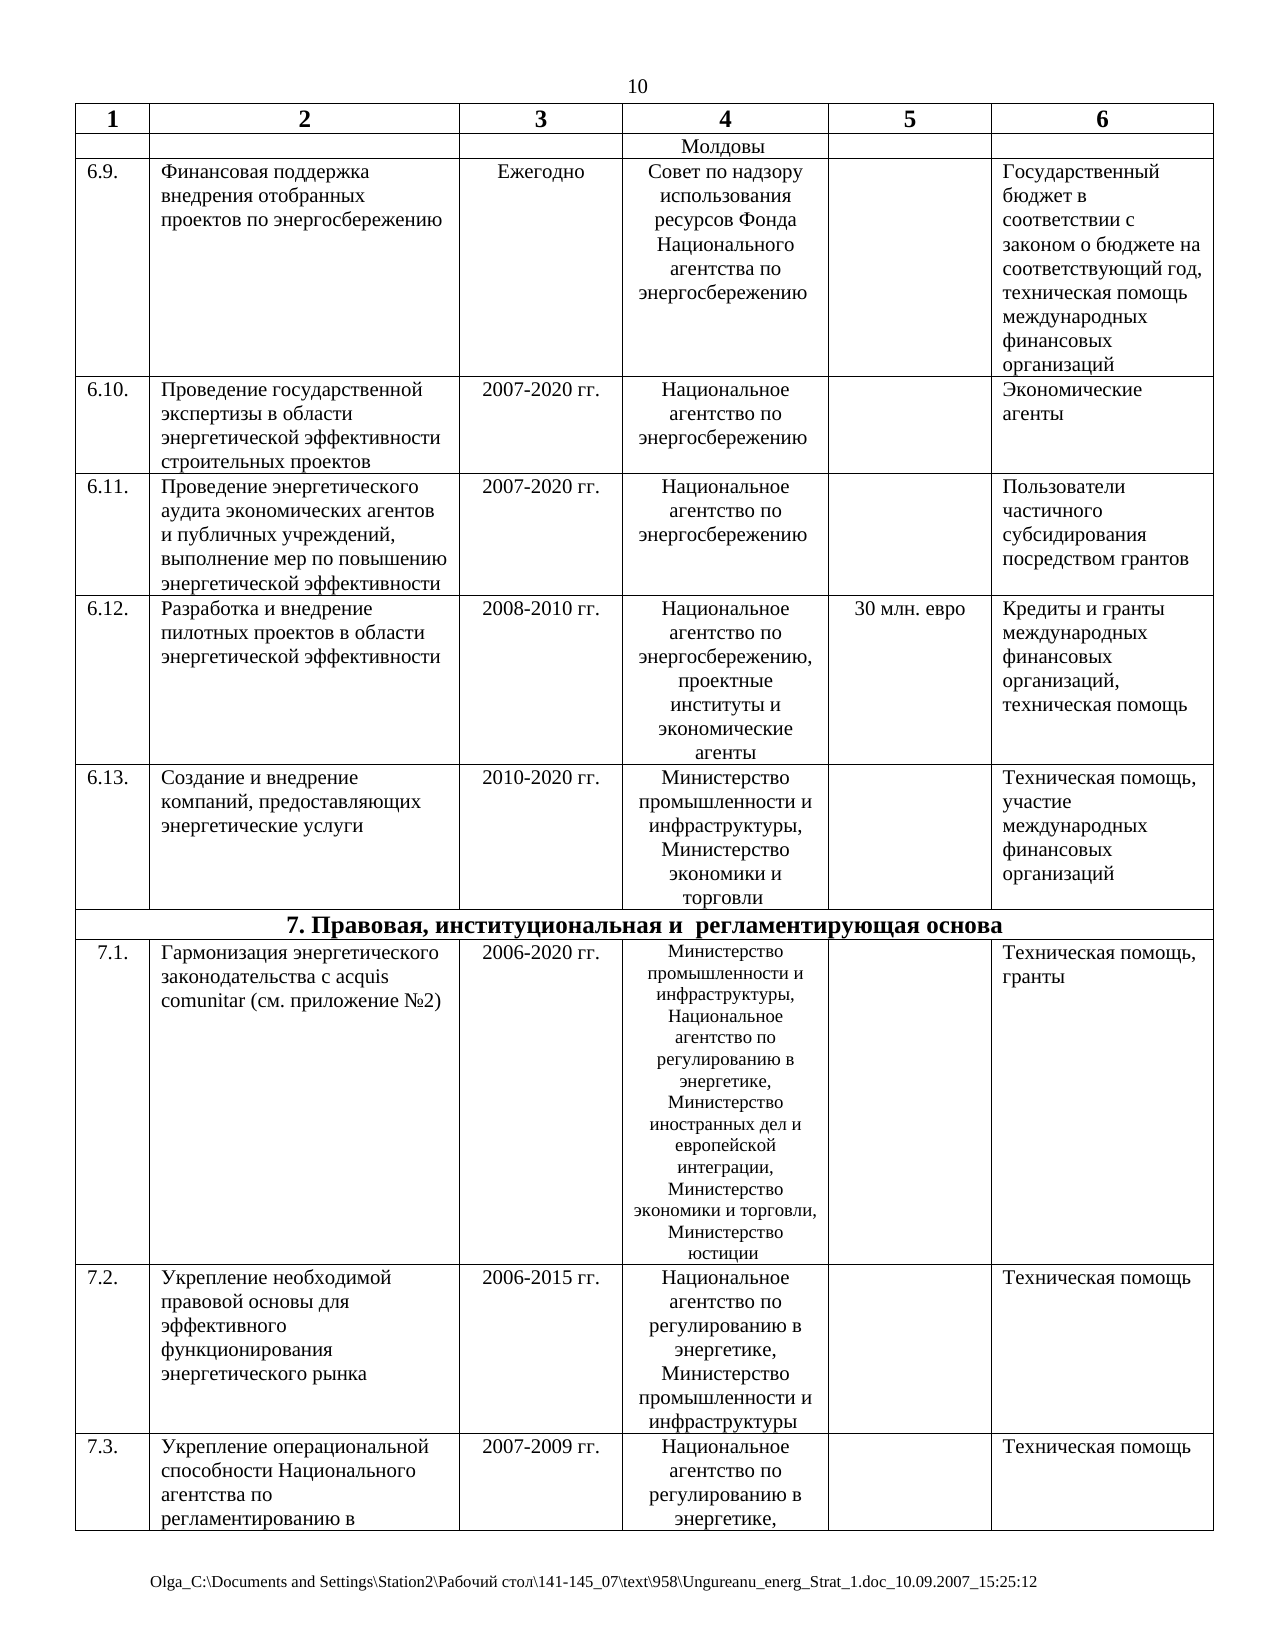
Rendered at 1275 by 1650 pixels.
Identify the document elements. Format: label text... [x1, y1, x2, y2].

table_cell Совет по надзору использования ресурсов Фонда Национального агентства по энергосбережению [623, 159, 828, 376]
table_cell Министерство промышленности и инфраструктуры, Министерство экономики и торговли [623, 765, 828, 909]
table_cell Техническая помощь, участие международных финансовых организаций [992, 765, 1213, 909]
table_cell 2006-2020 гг. [460, 940, 622, 1264]
table_cell 2006-2015 гг. [460, 1265, 622, 1433]
table_cell 7.2. [76, 1265, 149, 1433]
table_header 3 [460, 104, 622, 133]
table_cell Национальное агентство по энергосбережению, проектные институты и экономические агенты [623, 596, 828, 764]
table_cell 6.10. [76, 377, 149, 473]
table_cell Ежегодно [460, 159, 622, 376]
table_cell [150, 134, 459, 158]
table_cell Техническая помощь [992, 1434, 1213, 1530]
table_cell Укрепление необходимой правовой основы для эффективного функционирования энергетического рынка [150, 1265, 459, 1433]
table_cell Техническая помощь, гранты [992, 940, 1213, 1264]
table_cell [829, 377, 991, 473]
table_cell 7.1. [76, 940, 149, 1264]
table_cell 6.12. [76, 596, 149, 764]
table_cell Проведение энергетического аудита экономических агентов и публичных учреждений, выполнение мер по повышению энергетической эффективности [150, 474, 459, 594]
table_header 2 [150, 104, 459, 133]
table_cell [829, 940, 991, 1264]
table_cell 2010-2020 гг. [460, 765, 622, 909]
table_cell [829, 765, 991, 909]
table_cell Разработка и внедрение пилотных проектов в области энергетической эффективности [150, 596, 459, 764]
table_cell [829, 159, 991, 376]
table_cell [829, 1434, 991, 1530]
table_cell 30 млн. евро [829, 596, 991, 764]
table_cell [460, 134, 622, 158]
table_cell 2007-2020 гг. [460, 474, 622, 594]
table_cell 2007-2009 гг. [460, 1434, 622, 1530]
table_cell Пользователи частичного субсидирования посредством грантов [992, 474, 1213, 594]
table_header 1 [76, 104, 149, 133]
table_header 4 [623, 104, 828, 133]
table_cell Национальное агентство по энергосбережению [623, 377, 828, 473]
table_cell Техническая помощь [992, 1265, 1213, 1433]
table_cell 7.3. [76, 1434, 149, 1530]
table_cell Министерство промышленности и инфраструктуры, Национальное агентство по регулированию в энергетике, Министерство иностранных дел и европейской интеграции, Министерство экономики и торговли, Министерство юстиции [623, 940, 828, 1264]
table_cell Создание и внедрение компаний, предоставляющих энергетические услуги [150, 765, 459, 909]
table_cell 6.13. [76, 765, 149, 909]
table_cell [829, 1265, 991, 1433]
table_cell Кредиты и гранты международных финансовых организаций, техническая помощь [992, 596, 1213, 764]
table_cell Национальное агентство по регулированию в энергетике, [623, 1434, 828, 1530]
table_cell [829, 134, 991, 158]
table_header 6 [992, 104, 1213, 133]
table_cell Национальное агентство по регулированию в энергетике, Министерство промышленности и инфраструктуры [623, 1265, 828, 1433]
table_cell [76, 134, 149, 158]
table_cell Гармонизация энергетического законодательства c acquis comunitar (см. приложение №2) [150, 940, 459, 1264]
table_cell Укрепление операциональной способности Национального агентства по регламентированию в [150, 1434, 459, 1530]
table_cell Национальное агентство по энергосбережению [623, 474, 828, 594]
table_cell [829, 474, 991, 594]
table_cell Экономические агенты [992, 377, 1213, 473]
table_header 5 [829, 104, 991, 133]
table_cell Государственный бюджет в соответствии с законом о бюджете на соответствующий год, техническая помощь международных финансовых организаций [992, 159, 1213, 376]
table_cell Молдовы [623, 134, 828, 158]
table_cell 6.9. [76, 159, 149, 376]
table_cell 2007-2020 гг. [460, 377, 622, 473]
table_cell Проведение государственной экспертизы в области энергетической эффективности строительных проектов [150, 377, 459, 473]
table_cell 7. Правовая, институциональная и регламентирующая основа [76, 910, 1213, 939]
table_cell [992, 134, 1213, 158]
table_cell 2008-2010 гг. [460, 596, 622, 764]
table_cell Финансовая поддержка внедрения отобранных проектов по энергосбережению [150, 159, 459, 376]
table_cell 6.11. [76, 474, 149, 594]
